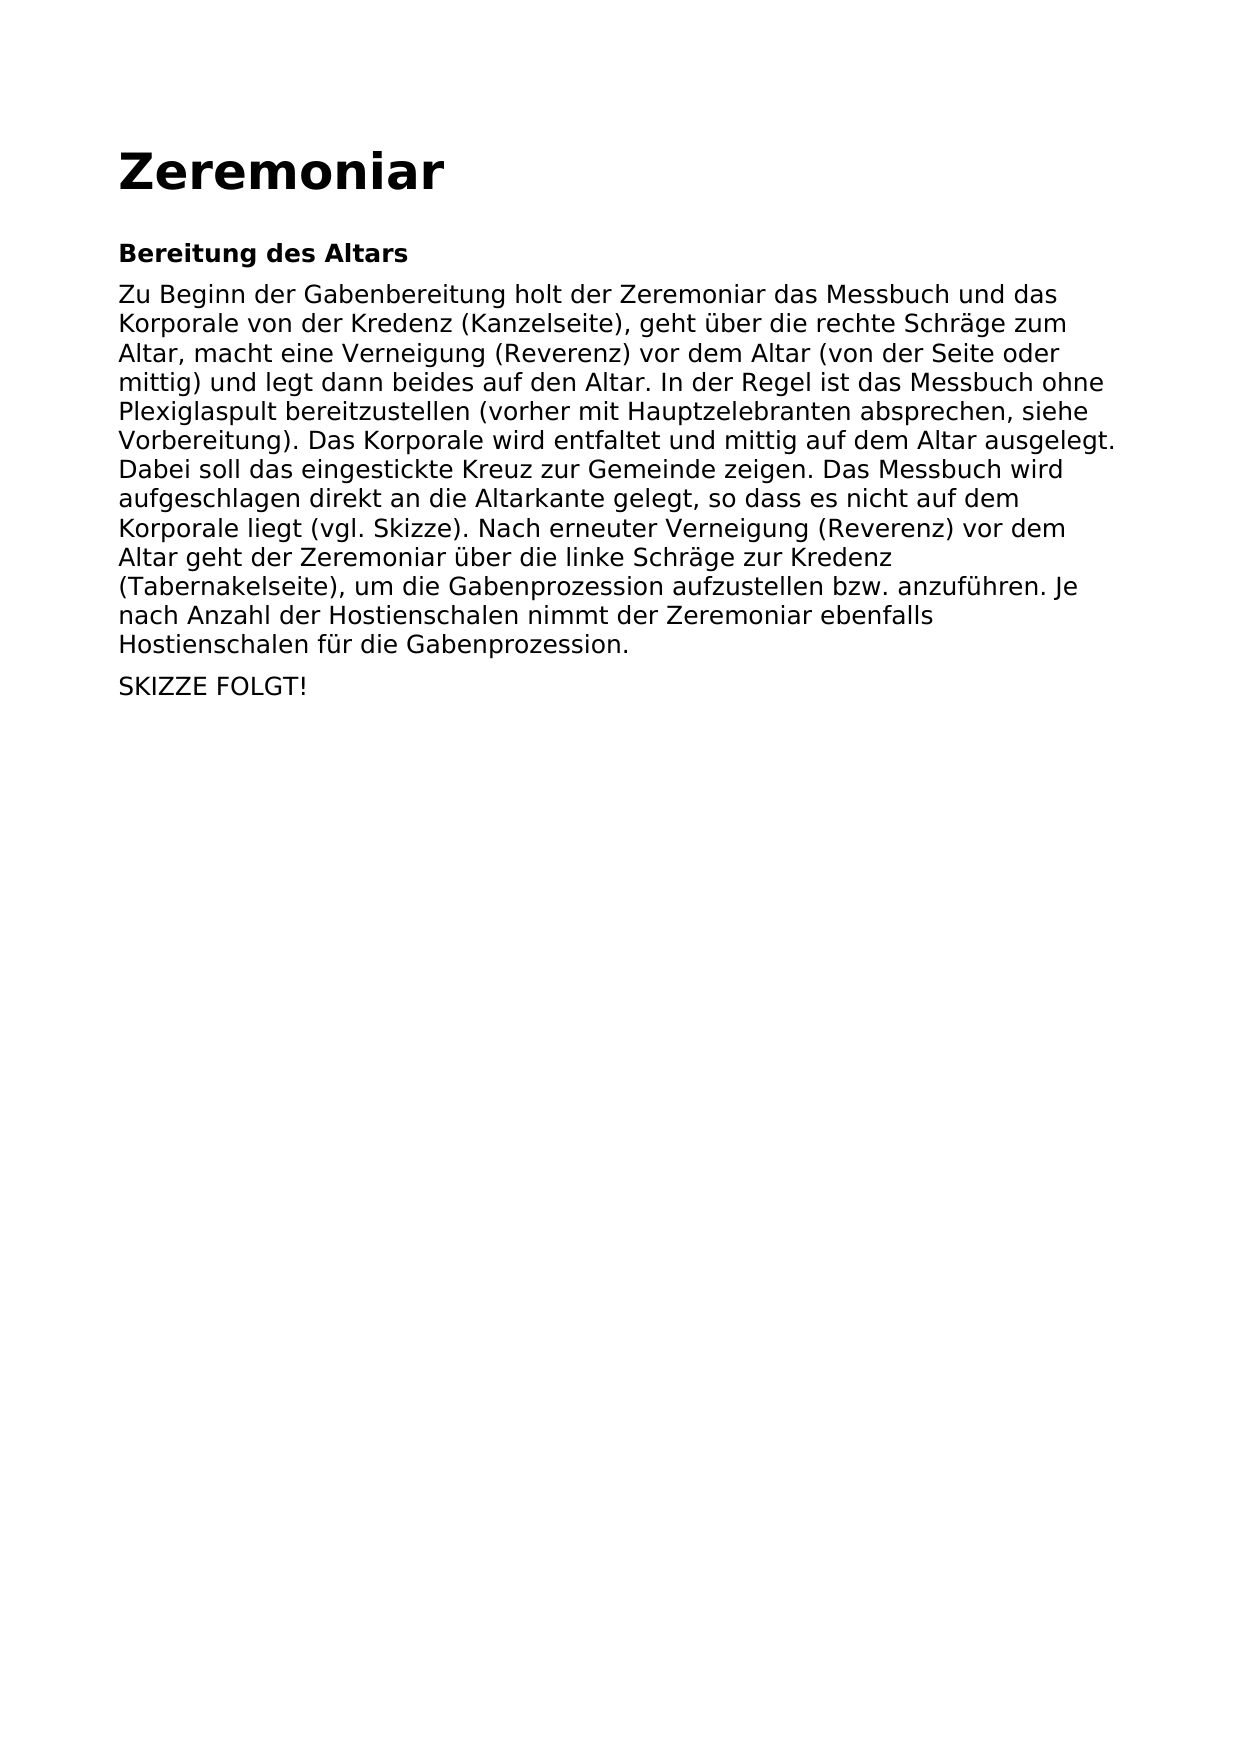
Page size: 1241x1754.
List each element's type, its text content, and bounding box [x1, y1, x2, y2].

subtitle Zeremoniar [118, 143, 1122, 201]
subtitle Bereitung des Altars [118, 239, 1122, 268]
text Zu Beginn der Gabenbereitung holt der Zeremoniar das Messbuch und das Korporale von der Kredenz (Kanzelseite), geht über die rechte Schräge zum Altar, macht eine Verneigung (Reverenz) vor dem Altar (von der Seite oder mittig) und legt dann beides auf den Altar. In der Regel ist das Messbuch ohne Plexiglaspult bereitzustellen (vorher mit Hauptzelebranten absprechen, siehe Vorbereitung). Das Korporale wird entfaltet und mittig auf dem Altar ausgelegt. Dabei soll das eingestickte Kreuz zur Gemeinde zeigen. Das Messbuch wird aufgeschlagen direkt an die Altarkante gelegt, so dass es nicht auf dem Korporale liegt (vgl. Skizze). Nach erneuter Verneigung (Reverenz) vor dem Altar geht der Zeremoniar über die linke Schräge zur Kredenz (Tabernakelseite), um die Gabenprozession aufzustellen bzw. anzuführen. Je nach Anzahl der Hostienschalen nimmt der Zeremoniar ebenfalls Hostienschalen für die Gabenprozession. [118, 281, 1122, 660]
text SKIZZE FOLGT! [118, 672, 1122, 701]
